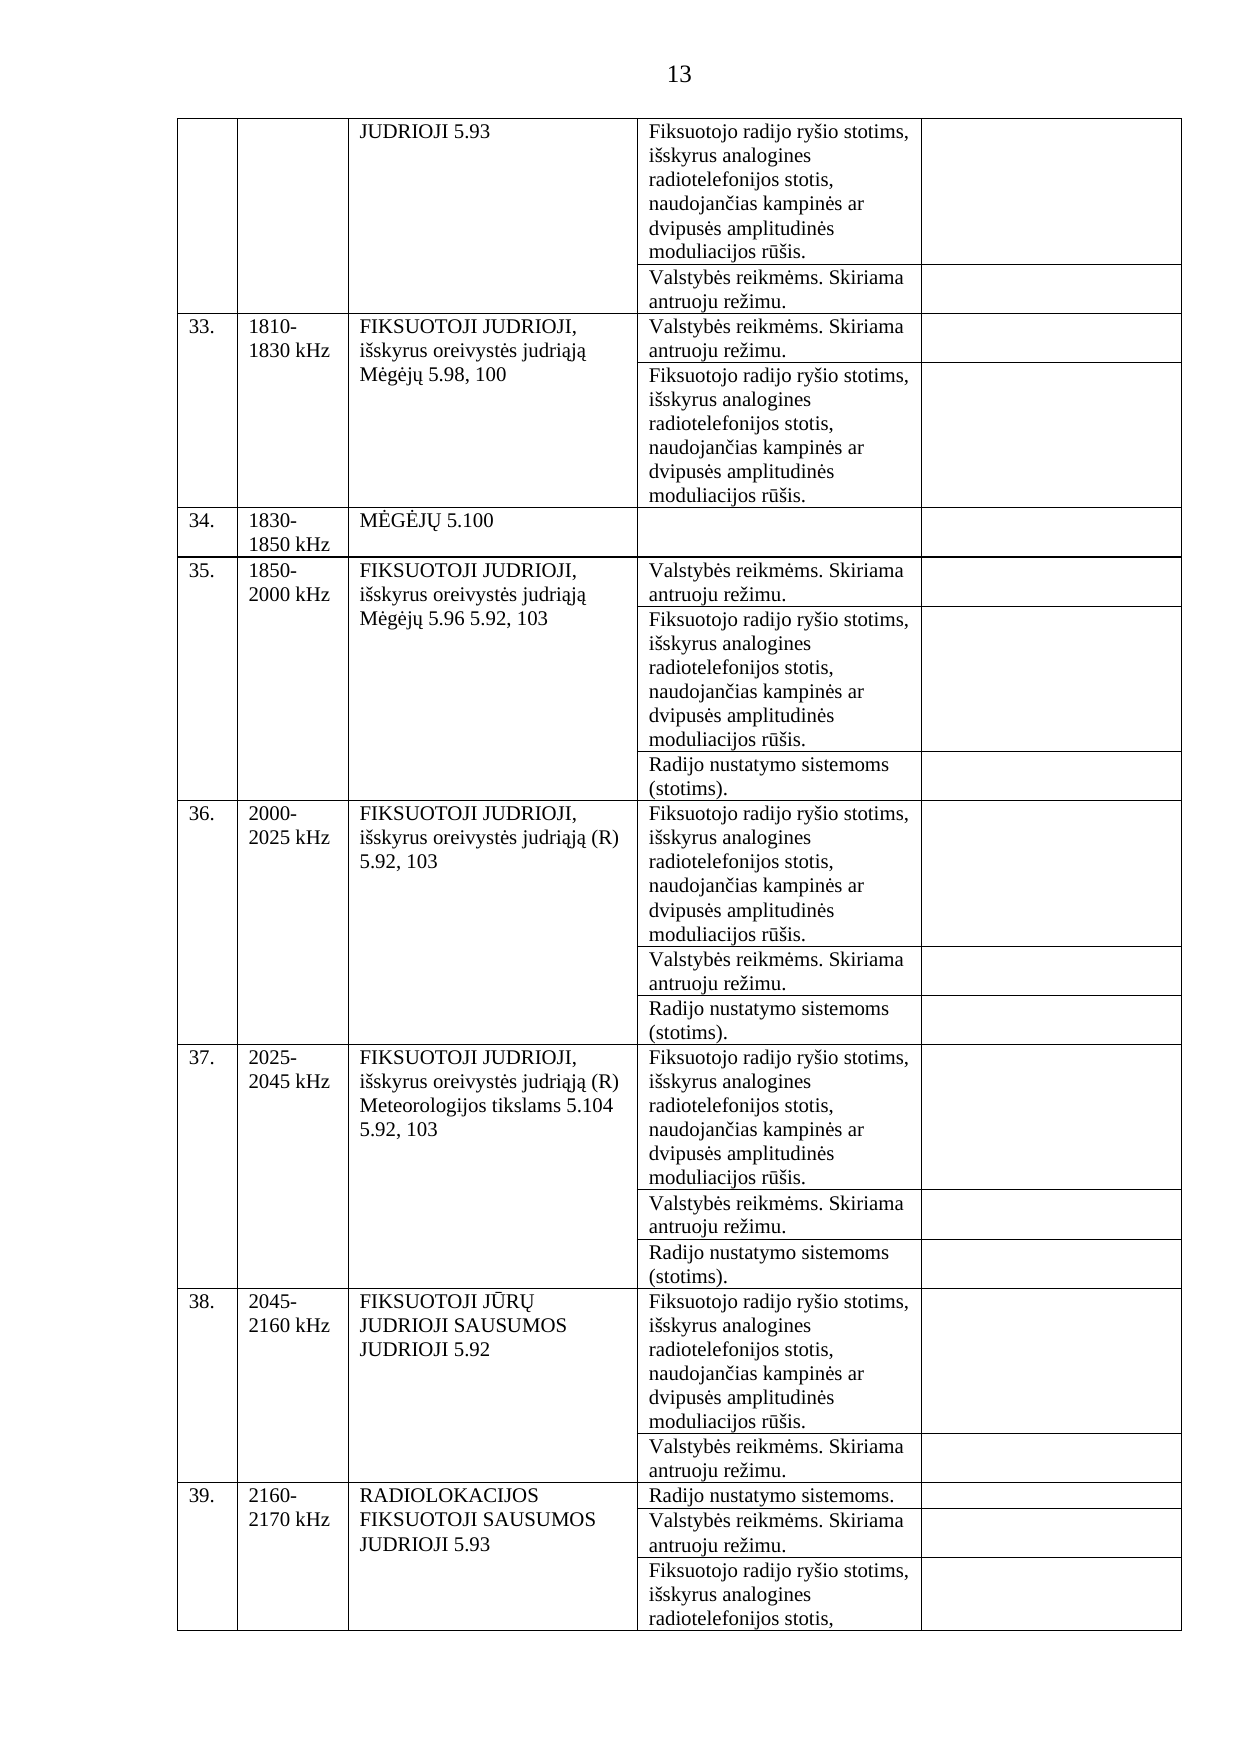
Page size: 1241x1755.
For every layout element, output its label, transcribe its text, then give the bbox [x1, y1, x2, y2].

table_cell 1830-1850 kHz [238, 508, 348, 556]
table_cell MĖGĖJŲ 5.100 [349, 508, 637, 556]
table_cell Fiksuotojo radijo ryšio stotims, išskyrus analogines radiotelefonijos stotis, naudojančias kampinės ar dvipusės amplitudinės moduliacijos rūšis. [638, 363, 921, 507]
table_cell FIKSUOTOJI JUDRIOJI, išskyrus oreivystės judriąją Mėgėjų 5.98, 100 [349, 314, 637, 507]
table_cell Valstybės reikmėms. Skiriama antruoju režimu. [638, 1434, 921, 1482]
table_cell Radijo nustatymo sistemoms (stotims). [638, 996, 921, 1044]
table_cell FIKSUOTOJI JUDRIOJI, išskyrus oreivystės judriąją (R) Meteorologijos tikslams 5.104 5.92, 103 [349, 1045, 637, 1288]
table_cell [922, 1240, 1181, 1288]
table_cell Fiksuotojo radijo ryšio stotims, išskyrus analogines radiotelefonijos stotis, naudojančias kampinės ar dvipusės amplitudinės moduliacijos rūšis. [638, 801, 921, 946]
table_cell [922, 1483, 1181, 1507]
table_cell Fiksuotojo radijo ryšio stotims, išskyrus analogines radiotelefonijos stotis, naudojančias kampinės ar dvipusės amplitudinės moduliacijos rūšis. [638, 119, 921, 263]
table_cell [922, 1045, 1181, 1189]
table_cell FIKSUOTOJI JŪRŲ JUDRIOJI SAUSUMOS JUDRIOJI 5.92 [349, 1289, 637, 1482]
table_cell Fiksuotojo radijo ryšio stotims, išskyrus analogines radiotelefonijos stotis, naudojančias kampinės ar dvipusės amplitudinės moduliacijos rūšis. [638, 607, 921, 751]
table_cell FIKSUOTOJI JUDRIOJI, išskyrus oreivystės judriąją Mėgėjų 5.96 5.92, 103 [349, 558, 637, 800]
table_cell JUDRIOJI 5.93 [349, 119, 637, 313]
table_cell Fiksuotojo radijo ryšio stotims, išskyrus analogines radiotelefonijos stotis, [638, 1558, 921, 1630]
table_cell Fiksuotojo radijo ryšio stotims, išskyrus analogines radiotelefonijos stotis, naudojančias kampinės ar dvipusės amplitudinės moduliacijos rūšis. [638, 1289, 921, 1433]
table_cell [922, 1558, 1181, 1630]
table_cell [922, 265, 1181, 313]
table_cell Valstybės reikmėms. Skiriama antruoju režimu. [638, 1190, 921, 1238]
table_cell 1810-1830 kHz [238, 314, 348, 507]
table_cell 34. [178, 508, 237, 556]
table_cell Fiksuotojo radijo ryšio stotims, išskyrus analogines radiotelefonijos stotis, naudojančias kampinės ar dvipusės amplitudinės moduliacijos rūšis. [638, 1045, 921, 1189]
table_cell 2000-2025 kHz [238, 801, 348, 1044]
table_cell Valstybės reikmėms. Skiriama antruoju režimu. [638, 1509, 921, 1557]
table_cell Valstybės reikmėms. Skiriama antruoju režimu. [638, 558, 921, 606]
table_cell Radijo nustatymo sistemoms (stotims). [638, 752, 921, 800]
table_cell [922, 363, 1181, 507]
table_cell [922, 947, 1181, 995]
table_cell [178, 119, 237, 313]
table_cell 35. [178, 558, 237, 800]
table_cell [238, 119, 348, 313]
table_cell [922, 508, 1181, 556]
table_cell [922, 752, 1181, 800]
table_cell 2025-2045 kHz [238, 1045, 348, 1288]
table_cell Valstybės reikmėms. Skiriama antruoju režimu. [638, 314, 921, 362]
table_cell RADIOLOKACIJOS FIKSUOTOJI SAUSUMOS JUDRIOJI 5.93 [349, 1483, 637, 1630]
table_cell [922, 607, 1181, 751]
table_cell [922, 801, 1181, 946]
table_cell Radijo nustatymo sistemoms (stotims). [638, 1240, 921, 1288]
table_cell 1850-2000 kHz [238, 558, 348, 800]
table_cell [922, 558, 1181, 606]
table_cell [922, 1509, 1181, 1557]
table_cell Radijo nustatymo sistemoms. [638, 1483, 921, 1507]
table_cell 38. [178, 1289, 237, 1482]
table_cell [638, 508, 921, 556]
table_cell [922, 996, 1181, 1044]
table_cell [922, 1289, 1181, 1433]
table_cell 33. [178, 314, 237, 507]
table_cell [922, 1434, 1181, 1482]
table_cell [922, 1190, 1181, 1238]
table_cell Valstybės reikmėms. Skiriama antruoju režimu. [638, 265, 921, 313]
table_cell 2160-2170 kHz [238, 1483, 348, 1630]
table_cell 2045-2160 kHz [238, 1289, 348, 1482]
table_cell FIKSUOTOJI JUDRIOJI, išskyrus oreivystės judriąją (R) 5.92, 103 [349, 801, 637, 1044]
table_cell 39. [178, 1483, 237, 1630]
table_cell 36. [178, 801, 237, 1044]
table_cell 37. [178, 1045, 237, 1288]
table_cell [922, 314, 1181, 362]
table_cell Valstybės reikmėms. Skiriama antruoju režimu. [638, 947, 921, 995]
table_cell [922, 119, 1181, 263]
